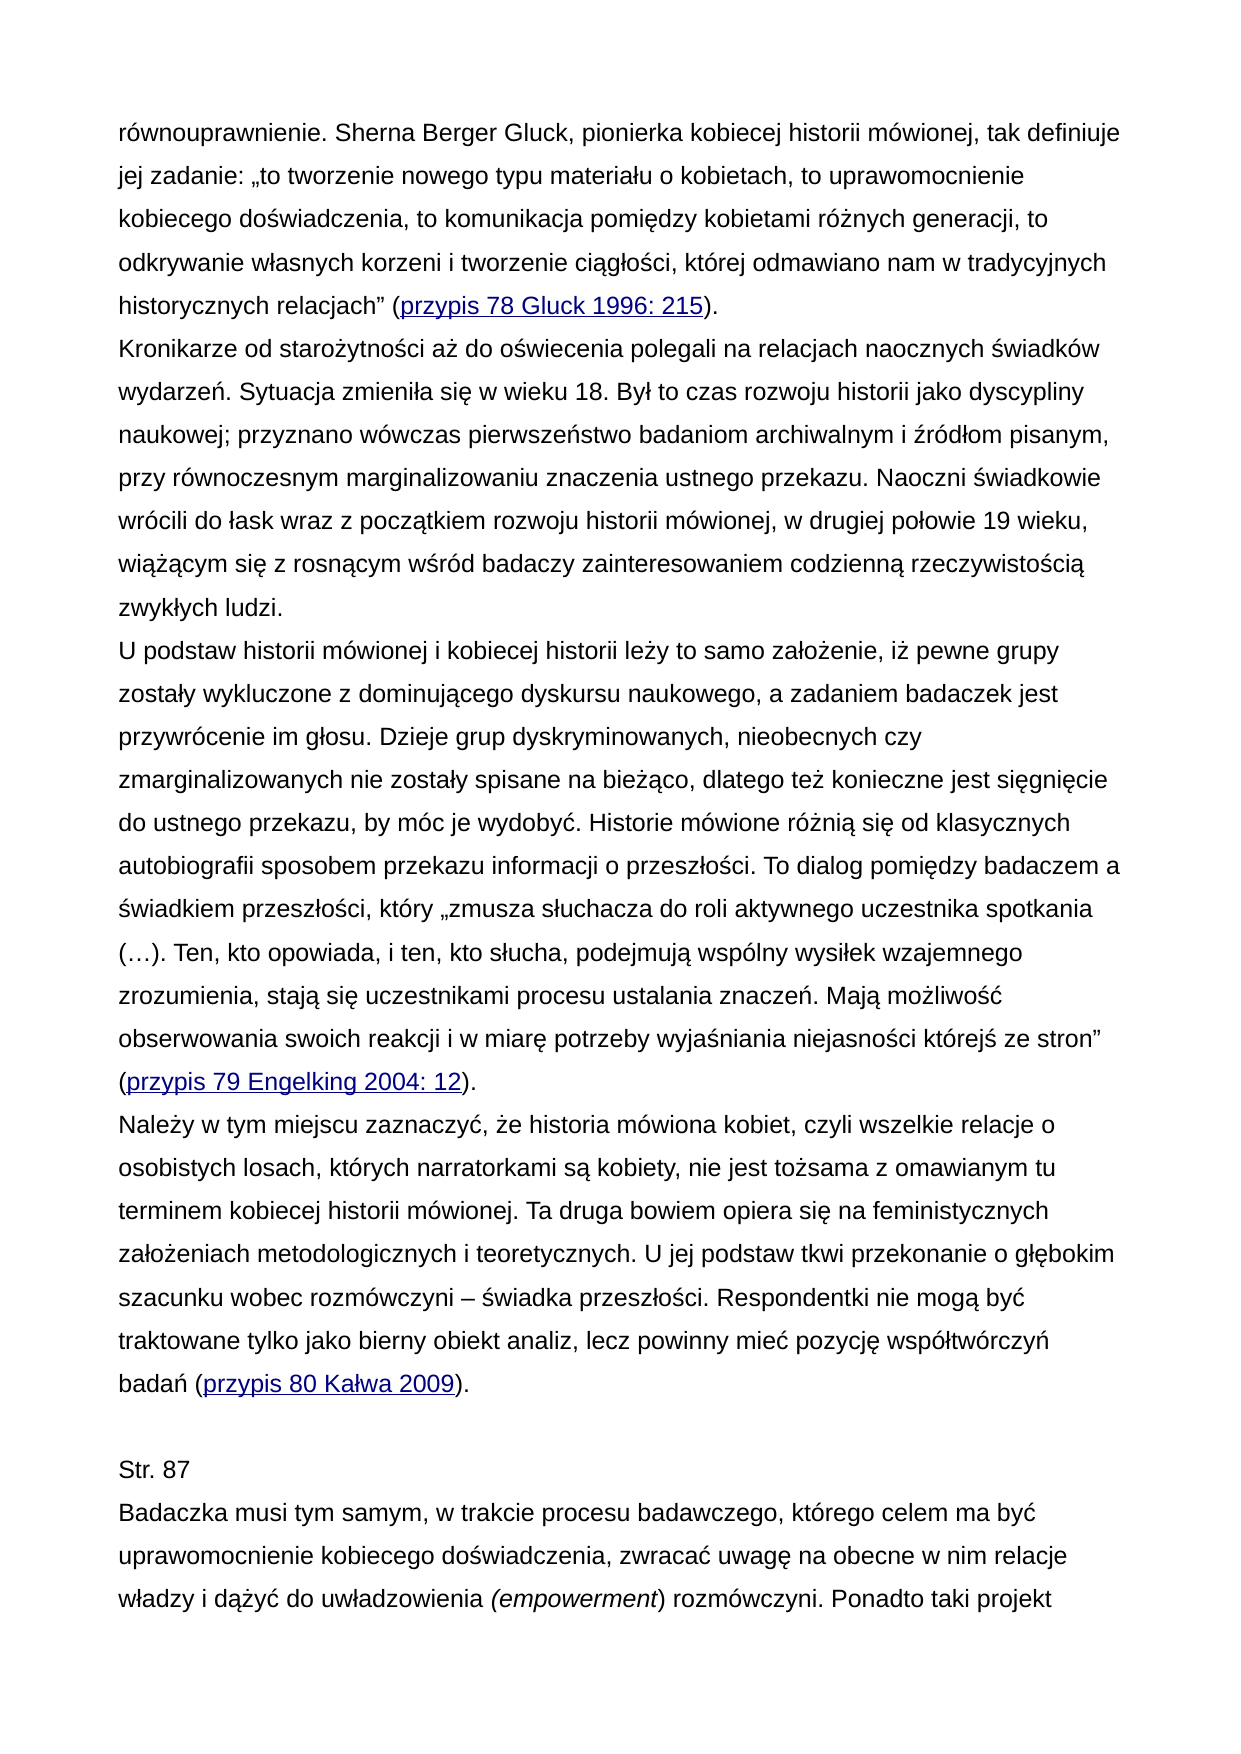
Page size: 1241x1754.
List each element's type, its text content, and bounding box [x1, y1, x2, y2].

text Kronikarze od starożytności aż do oświecenia polegali na relacjach naocznych świadków wydarzeń. Sytuacja zmieniła się w wieku 18. Był to czas rozwoju historii jako dyscypliny naukowej; przyznano wówczas pierwszeństwo badaniom archiwalnym i źródłom pisanym, przy równoczesnym marginalizowaniu znaczenia ustnego przekazu. Naoczni świadkowie wrócili do łask wraz z początkiem rozwoju historii mówionej, w drugiej połowie 19 wieku, wiążącym się z rosnącym wśród badaczy zainteresowaniem codzienną rzeczywistością zwykłych ludzi. [118, 334, 1122, 621]
text U podstaw historii mówionej i kobiecej historii leży to samo założenie, iż pewne grupy zostały wykluczone z dominującego dyskursu naukowego, a zadaniem badaczek jest przywrócenie im głosu. Dzieje grup dyskryminowanych, nieobecnych czy zmarginalizowanych nie zostały spisane na bieżąco, dlatego też konieczne jest sięgnięcie do ustnego przekazu, by móc je wydobyć. Historie mówione różnią się od klasycznych autobiografii sposobem przekazu informacji o przeszłości. To dialog pomiędzy badaczem a świadkiem przeszłości, który „zmusza słuchacza do roli aktywnego uczestnika spotkania (…). Ten, kto opowiada, i ten, kto słucha, podejmują wspólny wysiłek wzajemnego zrozumienia, stają się uczestnikami procesu ustalania znaczeń. Mają możliwość obserwowania swoich reakcji i w miarę potrzeby wyjaśniania niejasności którejś ze stron” (przypis 79 Engelking 2004: 12). [118, 636, 1122, 1096]
text Badaczka musi tym samym, w trakcie procesu badawczego, którego celem ma być uprawomocnienie kobiecego doświadczenia, zwracać uwagę na obecne w nim relacje władzy i dążyć do uwładzowienia (empowerment) rozmówczyni. Ponadto taki projekt [118, 1498, 1122, 1613]
text równouprawnienie. Sherna Berger Gluck, pionierka kobiecej historii mówionej, tak definiuje jej zadanie: „to tworzenie nowego typu materiału o kobietach, to uprawomocnienie kobiecego doświadczenia, to komunikacja pomiędzy kobietami różnych generacji, to odkrywanie własnych korzeni i tworzenie ciągłości, której odmawiano nam w tradycyjnych historycznych relacjach” (przypis 78 Gluck 1996: 215). [118, 118, 1122, 319]
text Str. 87 [118, 1455, 1122, 1484]
text Należy w tym miejscu zaznaczyć, że historia mówiona kobiet, czyli wszelkie relacje o osobistych losach, których narratorkami są kobiety, nie jest tożsama z omawianym tu terminem kobiecej historii mówionej. Ta druga bowiem opiera się na feministycznych założeniach metodologicznych i teoretycznych. U jej podstaw tkwi przekonanie o głębokim szacunku wobec rozmówczyni – świadka przeszłości. Respondentki nie mogą być traktowane tylko jako bierny obiekt analiz, lecz powinny mieć pozycję współtwórczyń badań (przypis 80 Kałwa 2009). [118, 1110, 1122, 1397]
